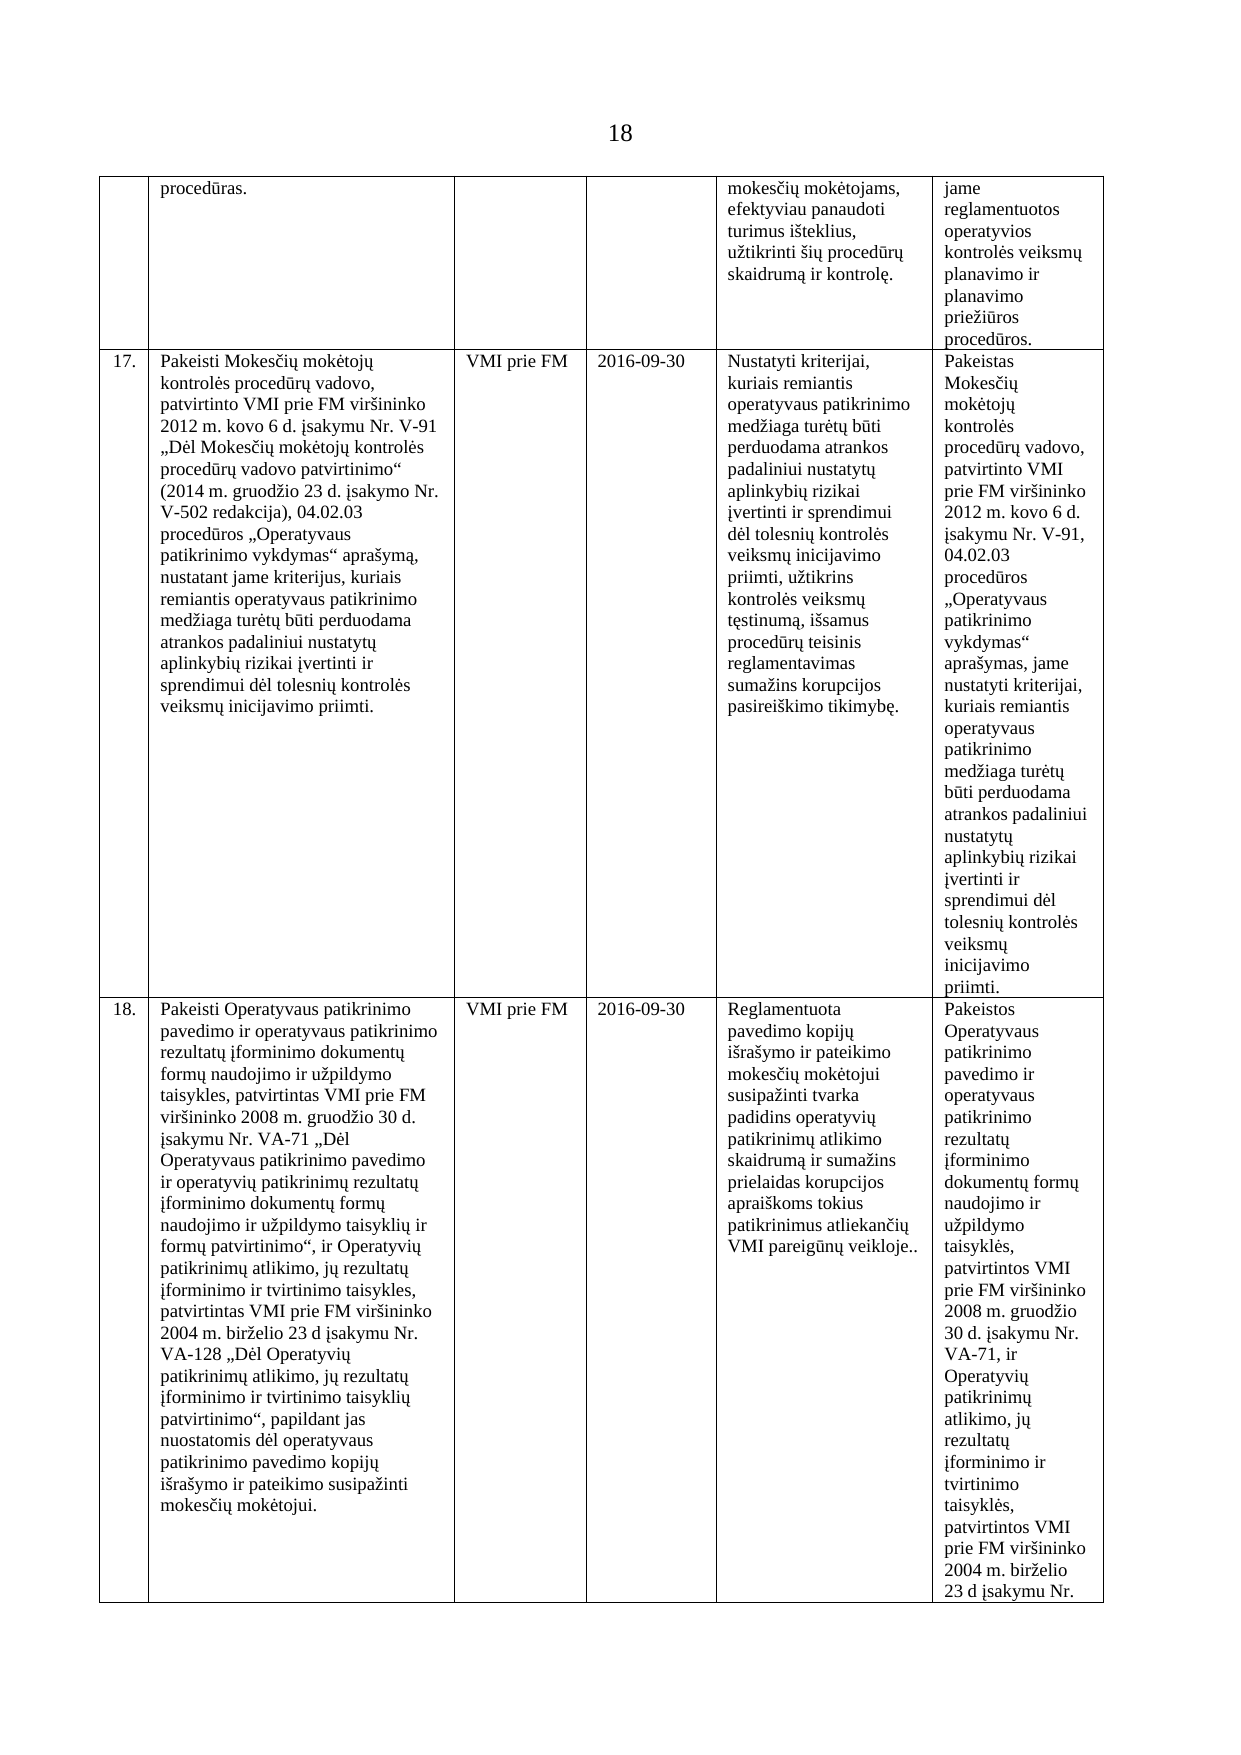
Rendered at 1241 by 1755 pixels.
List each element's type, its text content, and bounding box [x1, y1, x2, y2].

table_cell jame reglamentuotos operatyvios kontrolės veiksmų planavimo ir planavimo priežiūros procedūros. [933, 177, 1103, 349]
table_cell 2016-09-30 [587, 350, 716, 997]
table_cell VMI prie FM [455, 998, 586, 1602]
table_cell Pakeistos Operatyvaus patikrinimo pavedimo ir operatyvaus patikrinimo rezultatų įforminimo dokumentų formų naudojimo ir užpildymo taisyklės, patvirtintos VMI prie FM viršininko 2008 m. gruodžio 30 d. įsakymu Nr. VA-71, ir Operatyvių patikrinimų atlikimo, jų rezultatų įforminimo ir tvirtinimo taisyklės, patvirtintos VMI prie FM viršininko 2004 m. birželio 23 d įsakymu Nr. [933, 998, 1103, 1602]
table_cell Pakeistas Mokesčių mokėtojų kontrolės procedūrų vadovo, patvirtinto VMI prie FM viršininko 2012 m. kovo 6 d. įsakymu Nr. V-91, 04.02.03 procedūros „Operatyvaus patikrinimo vykdymas“ aprašymas, jame nustatyti kriterijai, kuriais remiantis operatyvaus patikrinimo medžiaga turėtų būti perduodama atrankos padaliniui nustatytų aplinkybių rizikai įvertinti ir sprendimui dėl tolesnių kontrolės veiksmų inicijavimo priimti. [933, 350, 1103, 997]
table_cell [455, 177, 586, 349]
table_cell Nustatyti kriterijai, kuriais remiantis operatyvaus patikrinimo medžiaga turėtų būti perduodama atrankos padaliniui nustatytų aplinkybių rizikai įvertinti ir sprendimui dėl tolesnių kontrolės veiksmų inicijavimo priimti, užtikrins kontrolės veiksmų tęstinumą, išsamus procedūrų teisinis reglamentavimas sumažins korupcijos pasireiškimo tikimybę. [717, 350, 932, 997]
table_cell mokesčių mokėtojams, efektyviau panaudoti turimus išteklius, užtikrinti šių procedūrų skaidrumą ir kontrolę. [717, 177, 932, 349]
table_cell Pakeisti Operatyvaus patikrinimo pavedimo ir operatyvaus patikrinimo rezultatų įforminimo dokumentų formų naudojimo ir užpildymo taisykles, patvirtintas VMI prie FM viršininko 2008 m. gruodžio 30 d. įsakymu Nr. VA-71 „Dėl Operatyvaus patikrinimo pavedimo ir operatyvių patikrinimų rezultatų įforminimo dokumentų formų naudojimo ir užpildymo taisyklių ir formų patvirtinimo“, ir Operatyvių patikrinimų atlikimo, jų rezultatų įforminimo ir tvirtinimo taisykles, patvirtintas VMI prie FM viršininko 2004 m. birželio 23 d įsakymu Nr. VA-128 „Dėl Operatyvių patikrinimų atlikimo, jų rezultatų įforminimo ir tvirtinimo taisyklių patvirtinimo“, papildant jas nuostatomis dėl operatyvaus patikrinimo pavedimo kopijų išrašymo ir pateikimo susipažinti mokesčių mokėtojui. [149, 998, 454, 1602]
table_cell VMI prie FM [455, 350, 586, 997]
table_cell 17. [100, 350, 148, 997]
table_cell [587, 177, 716, 349]
table_cell 2016-09-30 [587, 998, 716, 1602]
table_cell procedūras. [149, 177, 454, 349]
table_cell 18. [100, 998, 148, 1602]
table_cell [100, 177, 148, 349]
table_cell Reglamentuota pavedimo kopijų išrašymo ir pateikimo mokesčių mokėtojui susipažinti tvarka padidins operatyvių patikrinimų atlikimo skaidrumą ir sumažins prielaidas korupcijos apraiškoms tokius patikrinimus atliekančių VMI pareigūnų veikloje.. [717, 998, 932, 1602]
table_cell Pakeisti Mokesčių mokėtojų kontrolės procedūrų vadovo, patvirtinto VMI prie FM viršininko 2012 m. kovo 6 d. įsakymu Nr. V-91 „Dėl Mokesčių mokėtojų kontrolės procedūrų vadovo patvirtinimo“ (2014 m. gruodžio 23 d. įsakymo Nr. V-502 redakcija), 04.02.03 procedūros „Operatyvaus patikrinimo vykdymas“ aprašymą, nustatant jame kriterijus, kuriais remiantis operatyvaus patikrinimo medžiaga turėtų būti perduodama atrankos padaliniui nustatytų aplinkybių rizikai įvertinti ir sprendimui dėl tolesnių kontrolės veiksmų inicijavimo priimti. [149, 350, 454, 997]
